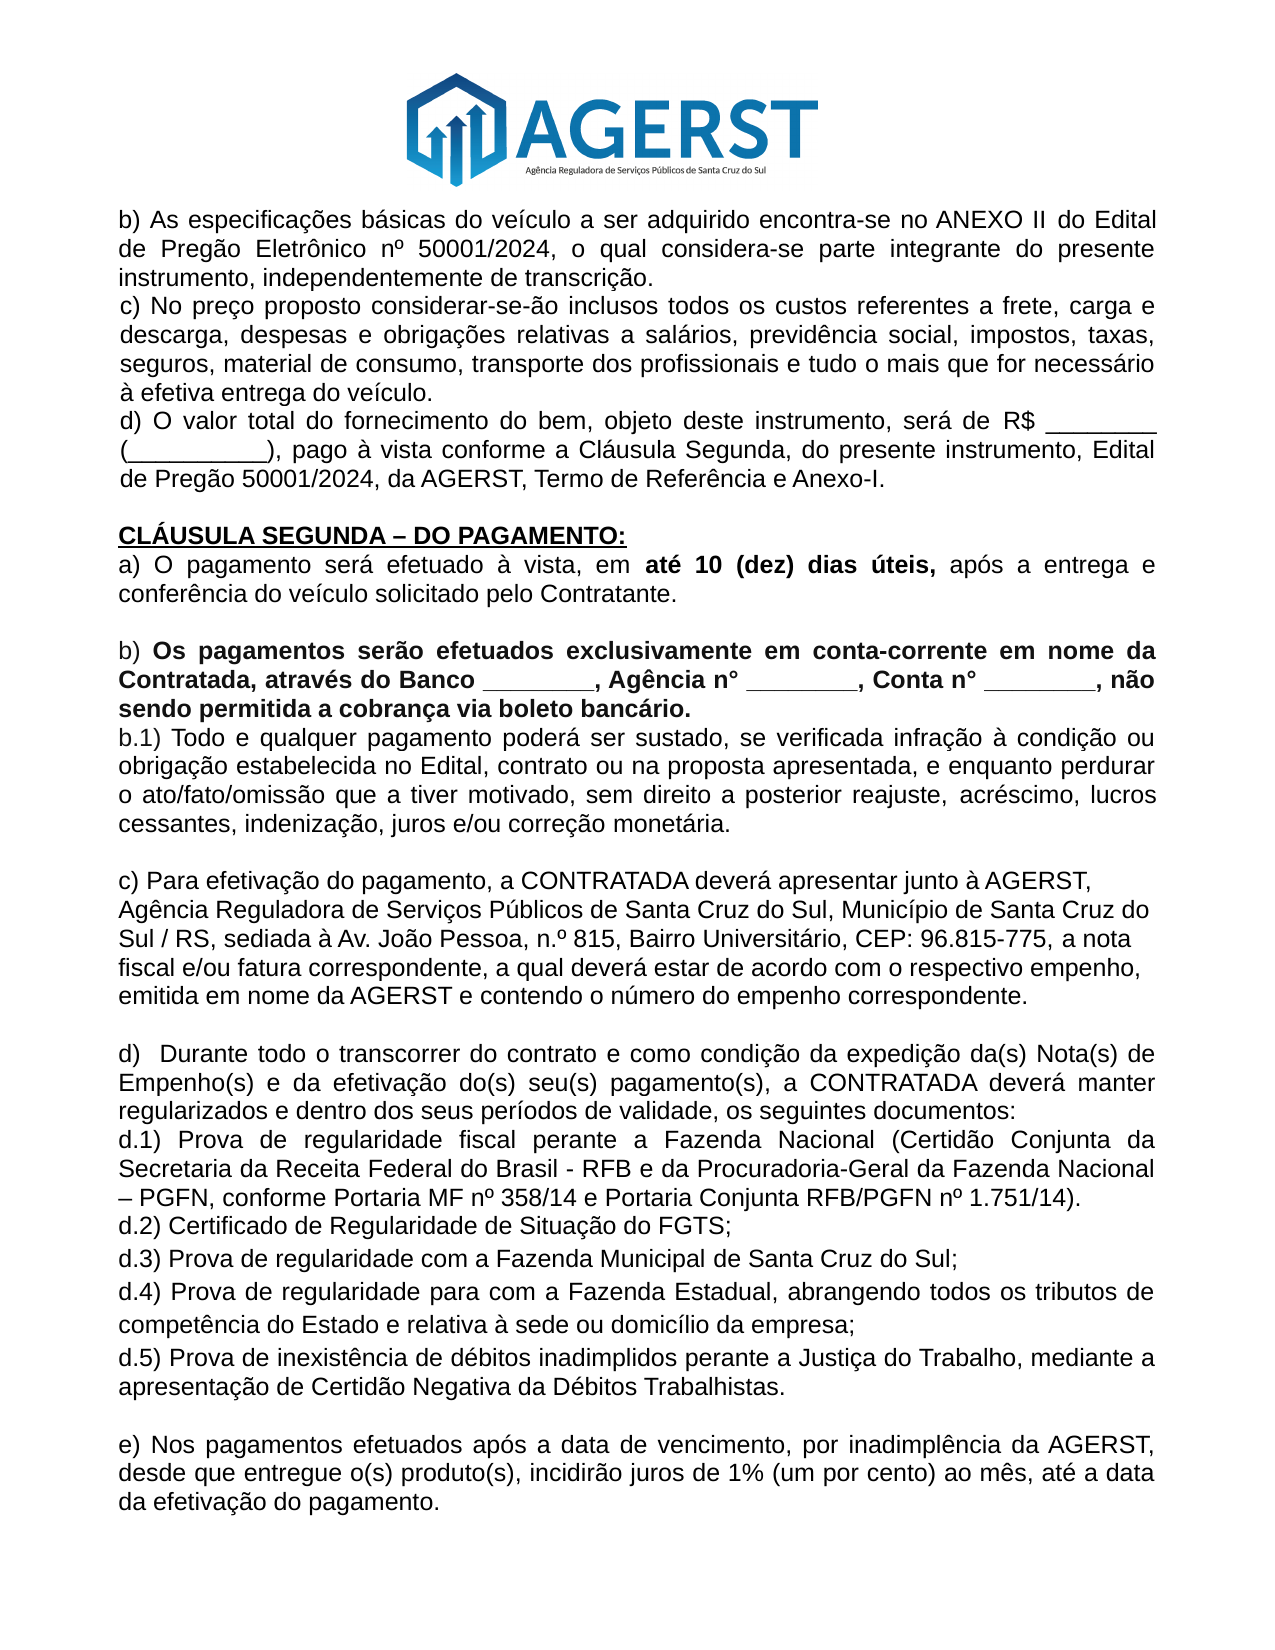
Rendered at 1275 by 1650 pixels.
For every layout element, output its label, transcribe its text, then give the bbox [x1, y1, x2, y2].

text b) As especificações básicas do veículo a ser adquirido encontra-se no ANEXO II do Edital de Pregão Eletrônico nº 50001/2024, o qual considera-se parte integrante do presente instrumento, independentemente de transcrição. [118, 205, 1157, 291]
text e) Nos pagamentos efetuados após a data de vencimento, por inadimplência da AGERST, desde que entregue o(s) produto(s), incidirão juros de 1% (um por cento) ao mês, até a data da efetivação do pagamento. [118, 1430, 1157, 1516]
text c) No preço proposto considerar-se-ão inclusos todos os custos referentes a frete, carga e descarga, despesas e obrigações relativas a salários, previdência social, impostos, taxas, seguros, material de consumo, transporte dos profissionais e tudo o mais que for necessário à efetiva entrega do veículo. [119, 291, 1157, 406]
text CLÁUSULA SEGUNDA – DO PAGAMENTO: [118, 521, 1157, 550]
text d.5) Prova de inexistência de débitos inadimplidos perante a Justiça do Trabalho, mediante a apresentação de Certidão Negativa da Débitos Trabalhistas. [118, 1343, 1157, 1401]
picture [406, 73, 818, 191]
text d) O valor total do fornecimento do bem, objeto deste instrumento, será de R$ ________ (__________), pago à vista conforme a Cláusula Segunda, do presente instrumento, Edital de Pregão 50001/2024, da AGERST, Termo de Referência e Anexo-I. [119, 406, 1157, 493]
text a) O pagamento será efetuado à vista, em até 10 (dez) dias úteis, após a entrega e conferência do veículo solicitado pelo Contratante. [118, 550, 1157, 608]
text d.1) Prova de regularidade fiscal perante a Fazenda Nacional (Certidão Conjunta da Secretaria da Receita Federal do Brasil - RFB e da Procuradoria-Geral da Fazenda Nacional – PGFN, conforme Portaria MF nº 358/14 e Portaria Conjunta RFB/PGFN nº 1.751/14). [118, 1125, 1157, 1211]
text Agência Reguladora de Serviços Públicos de Santa Cruz do Sul, Município de Santa Cruz do Sul / RS, sediada à Av. João Pessoa, n.º 815, Bairro Universitário, CEP: 96.815-775, a nota fiscal e/ou fatura correspondente, a qual deverá estar de acordo com o respectivo empenho, emitida em nome da AGERST e contendo o número do empenho correspondente. [118, 895, 1157, 1010]
text c) Para efetivação do pagamento, a CONTRATADA deverá apresentar junto à AGERST, [118, 866, 1157, 895]
text b) Os pagamentos serão efetuados exclusivamente em conta-corrente em nome da Contratada, através do Banco ________, Agência n° ________, Conta n° ________, não sendo permitida a cobrança via boleto bancário. [118, 636, 1157, 723]
text d.3) Prova de regularidade com a Fazenda Municipal de Santa Cruz do Sul; [118, 1244, 1157, 1273]
text d) Durante todo o transcorrer do contrato e como condição da expedição da(s) Nota(s) de Empenho(s) e da efetivação do(s) seu(s) pagamento(s), a CONTRATADA deverá manter regularizados e dentro dos seus períodos de validade, os seguintes documentos: [118, 1039, 1157, 1125]
text d.2) Certificado de Regularidade de Situação do FGTS; [118, 1211, 1157, 1240]
text d.4) Prova de regularidade para com a Fazenda Estadual, abrangendo todos os tributos de competência do Estado e relativa à sede ou domicílio da empresa; [118, 1277, 1157, 1339]
text b.1) Todo e qualquer pagamento poderá ser sustado, se verificada infração à condição ou obrigação estabelecida no Edital, contrato ou na proposta apresentada, e enquanto perdurar o ato/fato/omissão que a tiver motivado, sem direito a posterior reajuste, acréscimo, lucros cessantes, indenização, juros e/ou correção monetária. [118, 723, 1157, 838]
